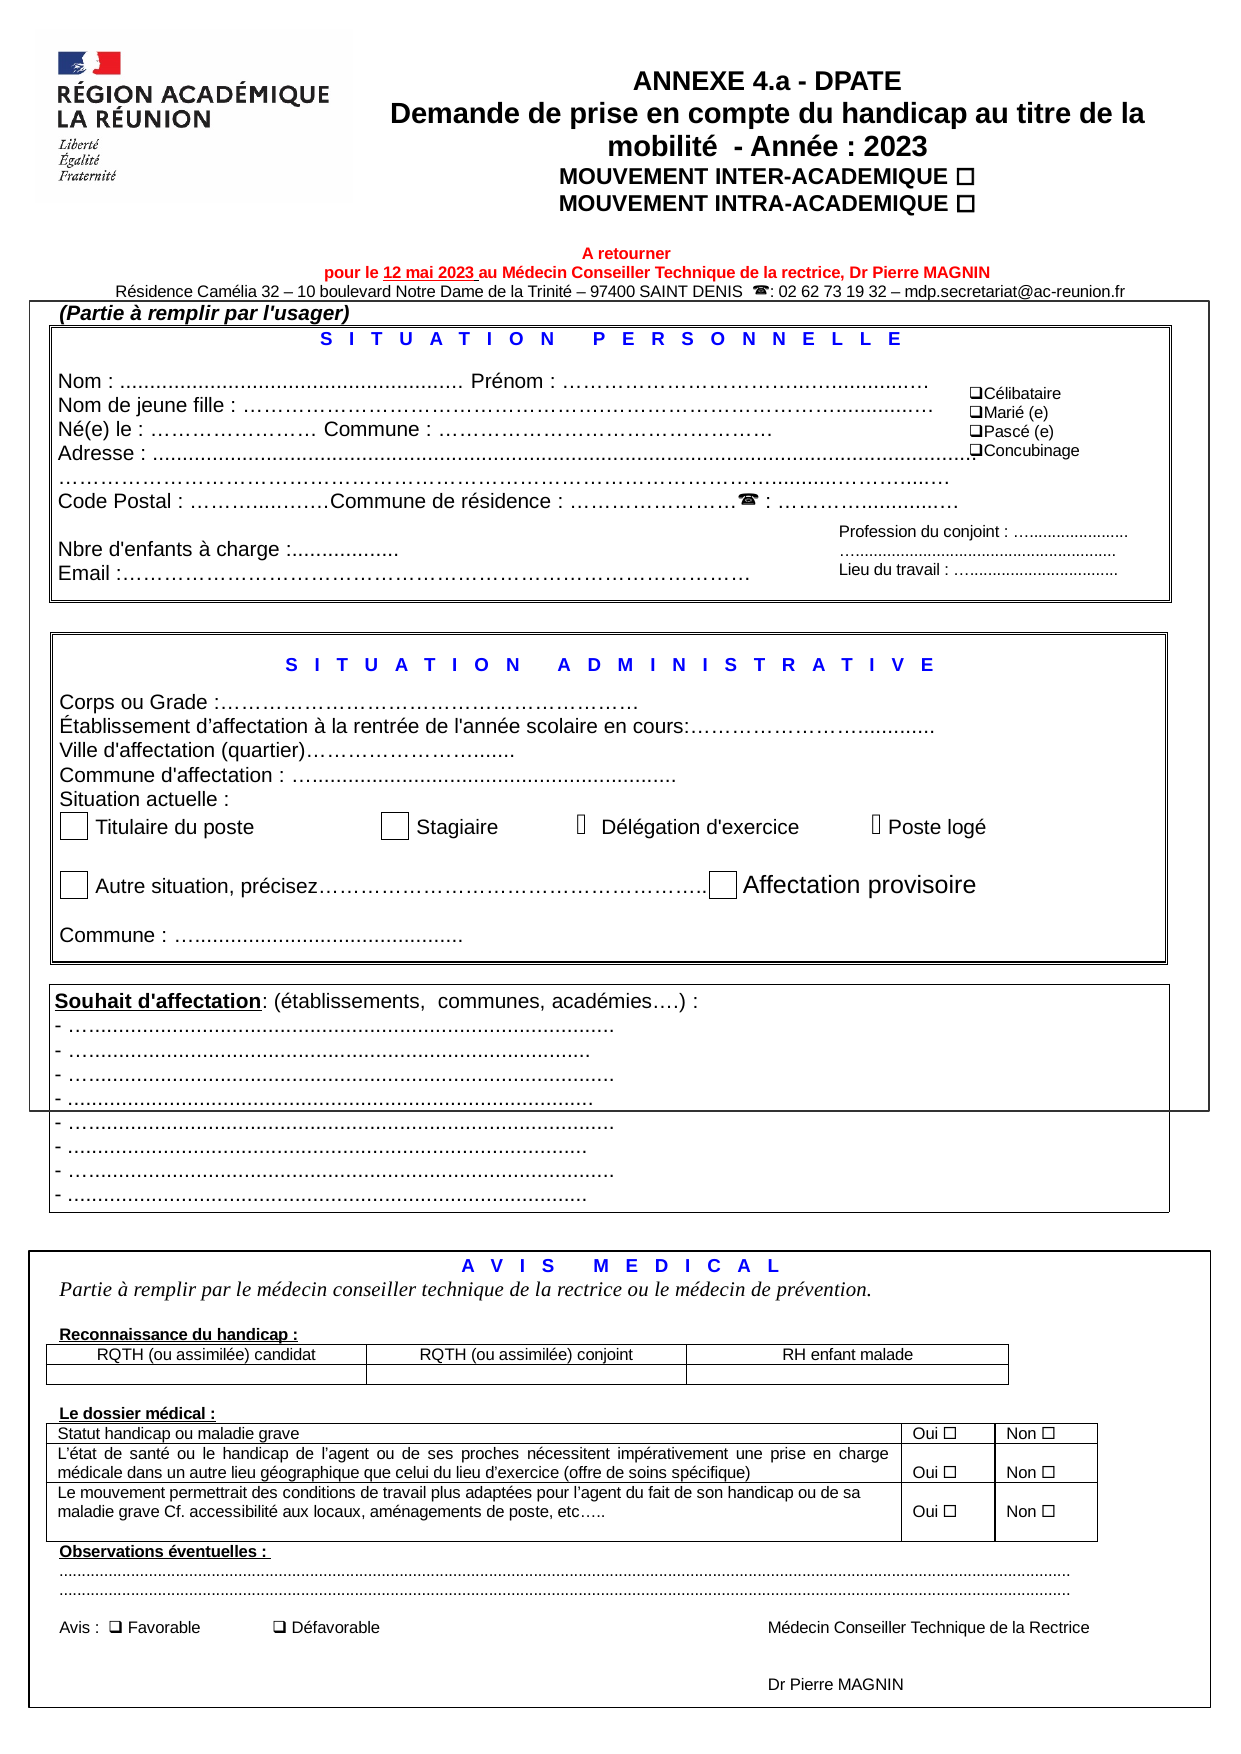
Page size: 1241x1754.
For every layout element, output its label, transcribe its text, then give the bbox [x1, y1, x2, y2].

text Le dossier médical : [59, 1404, 1181, 1423]
subtitle pour le 12 mai 2023 au Médecin Conseiller Technique de la rectrice, Dr Pierre MAGNIN [133, 263, 1181, 282]
table_cell [367, 1365, 686, 1384]
table_cell Non  [996, 1444, 1097, 1482]
text Reconnaissance du handicap : [59, 1324, 1181, 1344]
table_header Oui  [902, 1424, 994, 1443]
table_header RH enfant malade [687, 1345, 1008, 1364]
text MOUVEMENT INTER-ACADEMIQUE  [354, 163, 1181, 190]
table_cell Oui  [902, 1444, 994, 1482]
table_header RQTH (ou assimilée) conjoint [367, 1345, 686, 1364]
table_header Souhait d'affectation: (établissements, communes, académies….) : - …........................................................................................ - ….................................................................................... - …........................................................................................ - ........................................................................................ [50, 985, 1169, 1110]
table_cell [47, 1365, 366, 1384]
subtitle A retourner [67, 244, 1181, 263]
text Partie à remplir par le médecin conseiller technique de la rectrice ou le médecin de prévention. [59, 1276, 1181, 1301]
table_cell Non  [996, 1483, 1097, 1541]
text Dr Pierre MAGNIN [59, 1675, 1181, 1694]
table_header - …........................................................................................ - ....................................................................................... - …........................................................................................ - ....................................................................................... [50, 1112, 1169, 1212]
table_cell [687, 1365, 1008, 1384]
table_header RQTH (ou assimilée) candidat [47, 1345, 366, 1364]
picture [35, 29, 354, 203]
text Résidence Camélia 32 – 10 boulevard Notre Dame de la Trinité – 97400 SAINT DENIS : 02 62 73 19 32 – mdp.secretariat@ac-reunion.fr [59, 282, 1181, 300]
text AVIS MEDICAL [59, 1255, 1181, 1276]
text MOUVEMENT INTRA-ACADEMIQUE  [59, 190, 1181, 217]
table_header SITUATION PERSONNELLE Nom : Prénom : ……………………………...….............… Nom de jeune fille : …………………………………………….…………………………….............… Né(e) le : …………………… Commune : ………………………………………… Adresse : ..........................................................................................................................................…………………………………………………………………………………………...........……….....… Code Postal : ……….....….…Commune de résidence : …………………… : ………….............… Nbre d'enfants à charge :.................. Email :……………………………………………………………………………… [52, 328, 1169, 600]
table_header Statut handicap ou maladie grave [47, 1424, 901, 1443]
table_cell L’état de santé ou le handicap de l’agent ou de ses proches nécessitent impérativement une prise en charge médicale dans un autre lieu géographique que celui du lieu d’exercice (offre de soins spécifique) [47, 1444, 901, 1482]
text ANNEXE 4.a - DPATE [354, 64, 1181, 96]
text Avis :  Favorable  Défavorable Médecin Conseiller Technique de la Rectrice [59, 1618, 1181, 1637]
table_header Non  [996, 1424, 1097, 1443]
table_header SITUATION ADMINISTRATIVE Corps ou Grade :…………………………………………………… Établissement d’affectation à la rentrée de l'année scolaire en cours:……………………............. Ville d'affectation (quartier)……………………....... Commune d'affectation : …............................................................. Situation actuelle : Titulaire du poste Stagiaire  Délégation d'exercice  Poste logé Autre situation, précisez……………………………………………….. Affectation provisoire Commune : …............................................. [53, 635, 1165, 961]
text Demande de prise en compte du handicap au titre de la mobilité - Année : 2023 [354, 96, 1181, 163]
table_cell Oui  [902, 1483, 994, 1541]
text (Partie à remplir par l'usager) [59, 302, 1181, 325]
text Observations éventuelles : [59, 1542, 1181, 1561]
table_cell Le mouvement permettrait des conditions de travail plus adaptées pour l’agent du fait de son handicap ou de sa maladie grave Cf. accessibilité aux locaux, aménagements de poste, etc….. [47, 1483, 901, 1541]
